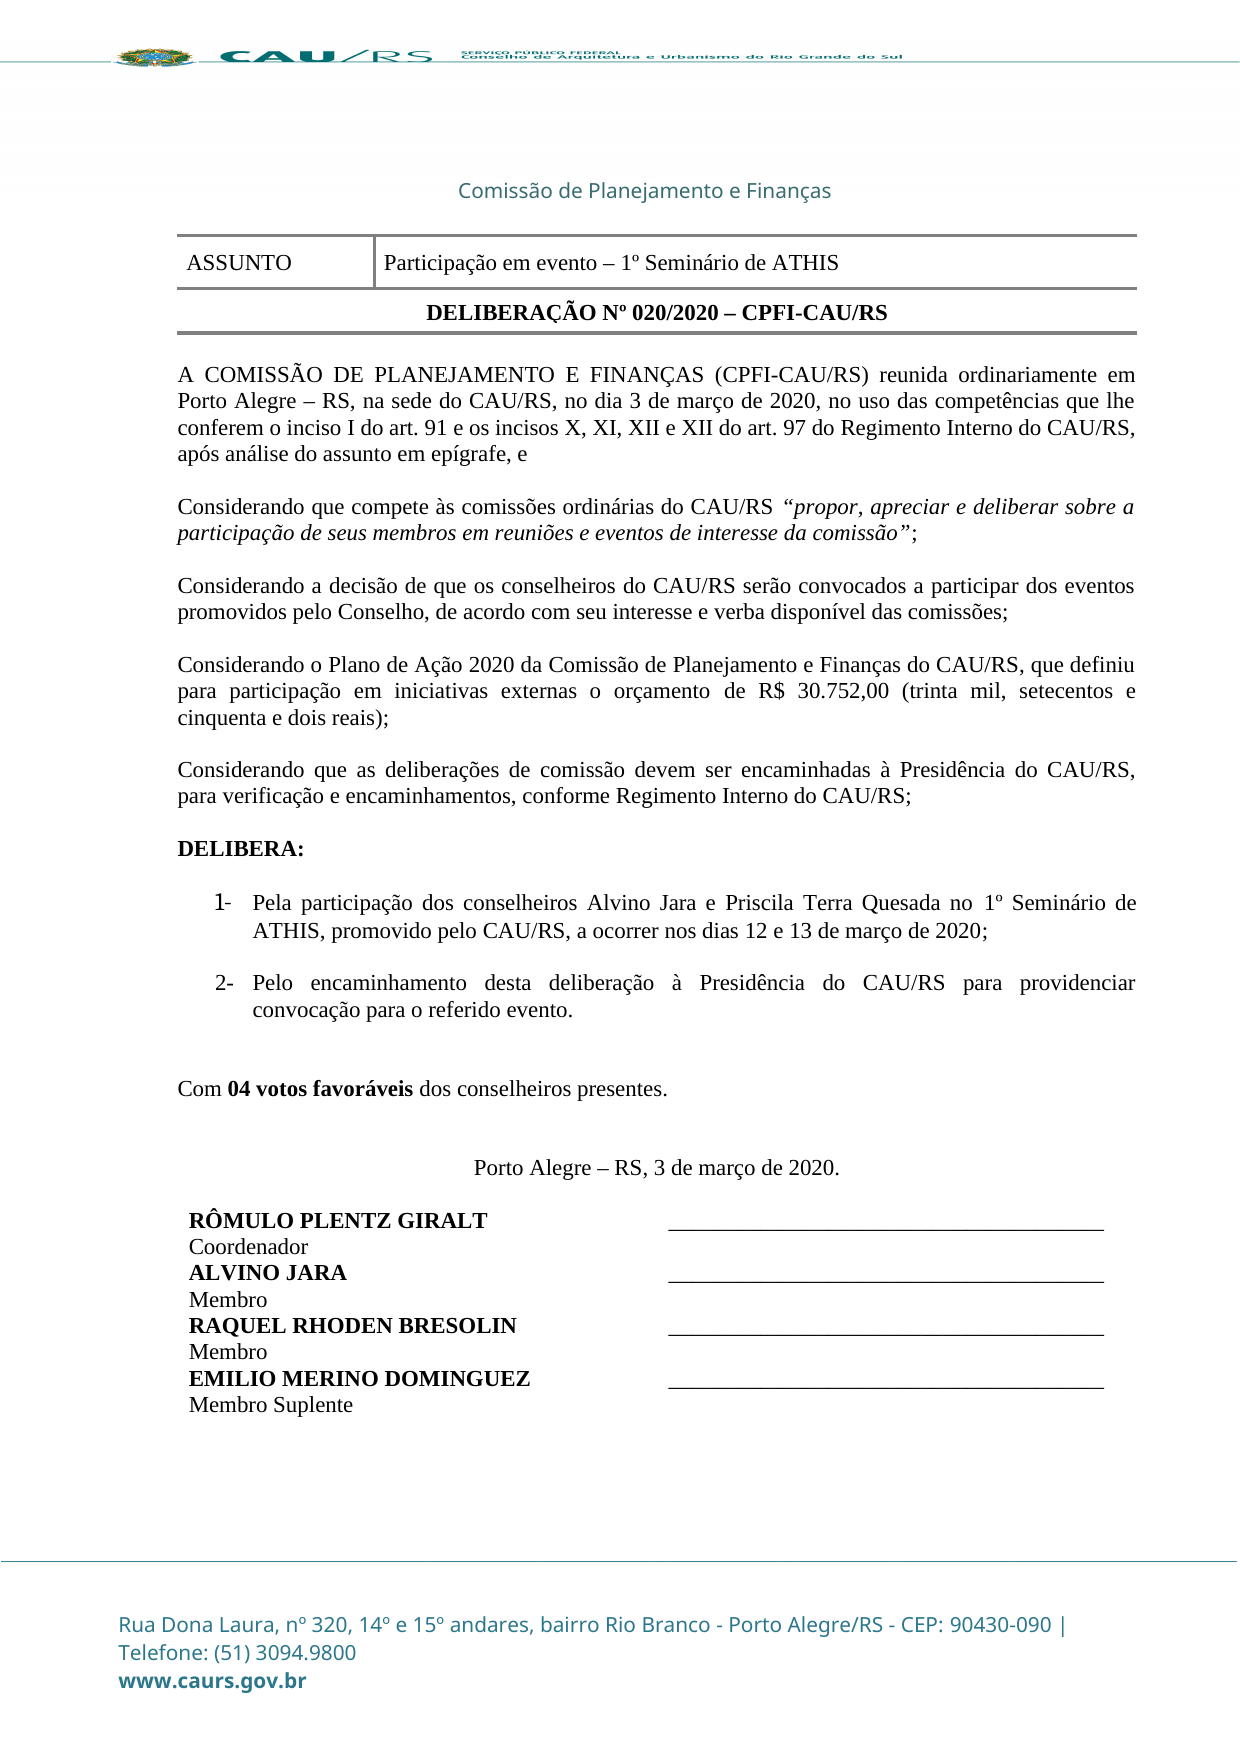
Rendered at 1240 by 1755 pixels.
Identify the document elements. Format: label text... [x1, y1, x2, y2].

table_cell ______________________________________ [657, 1259, 1137, 1312]
text Considerando a decisão de que os conselheiros do CAU/RS serão convocados a participar dos eventos promovidos pelo Conselho, de acordo com seu interesse e verba disponível das comissões; [177, 572, 1137, 624]
text DELIBERA: [177, 835, 1137, 862]
table_cell DELIBERAÇÃO Nº 020/2020 – CPFI-CAU/RS [177, 290, 1137, 331]
text Considerando o Plano de Ação 2020 da Comissão de Planejamento e Finanças do CAU/RS, que definiu para participação em iniciativas externas o orçamento de R$ 30.752,00 (trinta mil, setecentos e cinquenta e dois reais); [177, 651, 1137, 730]
text Porto Alegre – RS, 3 de março de 2020. [177, 1154, 1137, 1180]
table_cell ______________________________________ [657, 1312, 1137, 1365]
text Com 04 votos favoráveis dos conselheiros presentes. [177, 1075, 1137, 1101]
table_cell EMILIO MERINO DOMINGUEZ Membro Suplente [177, 1365, 657, 1417]
table_header ______________________________________ [657, 1207, 1137, 1259]
text Considerando que as deliberações de comissão devem ser encaminhadas à Presidência do CAU/RS, para verificação e encaminhamentos, conforme Regimento Interno do CAU/RS; [177, 756, 1137, 809]
text Considerando que compete às comissões ordinárias do CAU/RS “propor, apreciar e deliberar sobre a participação de seus membros em reuniões e eventos de interesse da comissão”; [177, 493, 1137, 545]
table_cell ______________________________________ [657, 1365, 1137, 1417]
table_header ASSUNTO [177, 237, 373, 287]
list Pela participação dos conselheiros Alvino Jara e Priscila Terra Quesada no 1º Seminário de ATHIS, promovido pelo CAU/RS, a ocorrer nos dias 12 e 13 de março de 2020; [215, 888, 1137, 943]
list Pelo encaminhamento desta deliberação à Presidência do CAU/RS para providenciar convocação para o referido evento. [215, 969, 1137, 1022]
table_cell ALVINO JARA Membro [177, 1259, 657, 1312]
table_header RÔMULO PLENTZ GIRALT Coordenador [177, 1207, 657, 1259]
text A COMISSÃO DE PLANEJAMENTO E FINANÇAS (CPFI-CAU/RS) reunida ordinariamente em Porto Alegre – RS, na sede do CAU/RS, no dia 3 de março de 2020, no uso das competências que lhe conferem o inciso I do art. 91 e os incisos X, XI, XII e XII do art. 97 do Regimento Interno do CAU/RS, após análise do assunto em epígrafe, e [177, 361, 1137, 466]
table_header Participação em evento – 1º Seminário de ATHIS [376, 237, 1137, 287]
table_cell RAQUEL RHODEN BRESOLIN Membro [177, 1312, 657, 1365]
